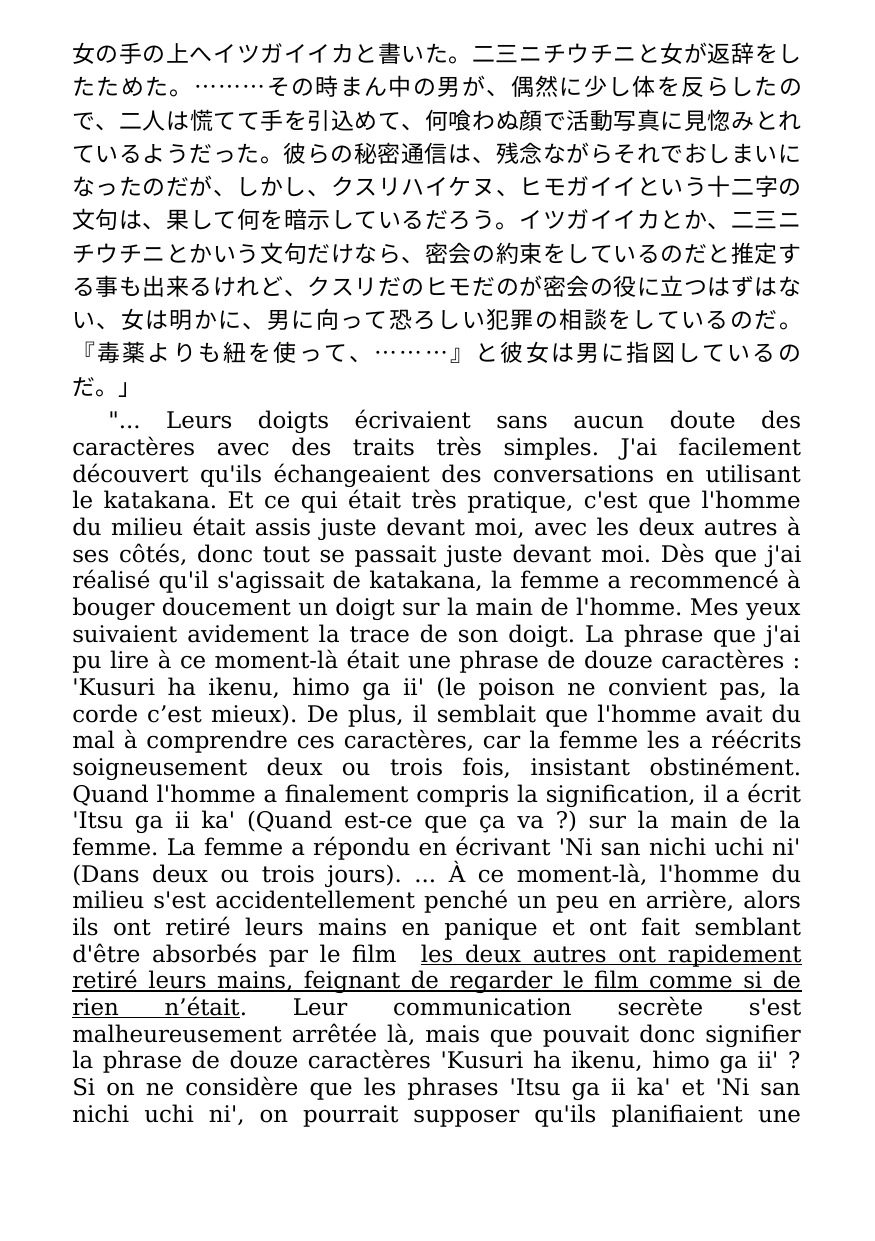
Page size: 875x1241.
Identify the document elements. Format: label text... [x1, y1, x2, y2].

text 女の手の上へイツガイイカと書いた。二三ニチウチニと女が返辞をしたためた。………その時まん中の男が、偶然に少し体を反らしたので、二人は慌てて手を引込めて、何喰わぬ顔で活動写真に見惚みとれているようだった。彼らの秘密通信は、残念ながらそれでおしまいになったのだが、しかし、クスリハイケヌ、ヒモガイイという十二字の文句は、果して何を暗示しているだろう。イツガイイカとか、二三ニチウチニとかいう文句だけなら、密会の約束をしているのだと推定する事も出来るけれど、クスリだのヒモだのが密会の役に立つはずはない、女は明かに、男に向って恐ろしい犯罪の相談をしているのだ。『毒薬よりも紐を使って、………』と彼女は男に指図しているのだ。」 [72, 36, 802, 402]
text rien n’était. Leur communication secrète s'est malheureusement arrêtée là, mais que pouvait donc signifier la phrase de douze caractères 'Kusuri ha ikenu, himo ga ii' ? Si on ne considère que les phrases 'Itsu ga ii ka' et 'Ni san nichi uchi ni', on pourrait supposer qu'ils planifiaient une [72, 992, 802, 1127]
text "... Leurs doigts écrivaient sans aucun doute des caractères avec des traits très simples. J'ai facilement découvert qu'ils échangeaient des conversations en utilisant le katakana. Et ce qui était très pratique, c'est que l'homme du milieu était assis juste devant moi, avec les deux autres à ses côtés, donc tout se passait juste devant moi. Dès que j'ai réalisé qu'il s'agissait de katakana, la femme a recommencé à bouger doucement un doigt sur la main de l'homme. Mes yeux suivaient avidement la trace de son doigt. La phrase que j'ai pu lire à ce moment-là était une phrase de douze caractères : 'Kusuri ha ikenu, himo ga ii' (le poison ne convient pas, la corde c’est mieux). De plus, il semblait que l'homme avait du mal à comprendre ces caractères, car la femme les a réécrits soigneusement deux ou trois fois, insistant obstinément. Quand l'homme a finalement compris la signification, il a écrit 'Itsu ga ii ka' (Quand est-ce que ça va ?) sur la main de la femme. La femme a répondu en écrivant 'Ni san nichi uchi ni' (Dans deux ou trois jours). ... À ce moment-là, l'homme du milieu s'est accidentellement penché un peu en arrière, alors ils ont retiré leurs mains en panique et ont fait semblant d'être absorbés par le film les deux autres ont rapidement retiré leurs mains, feignant de regarder le film comme si de [72, 407, 802, 990]
